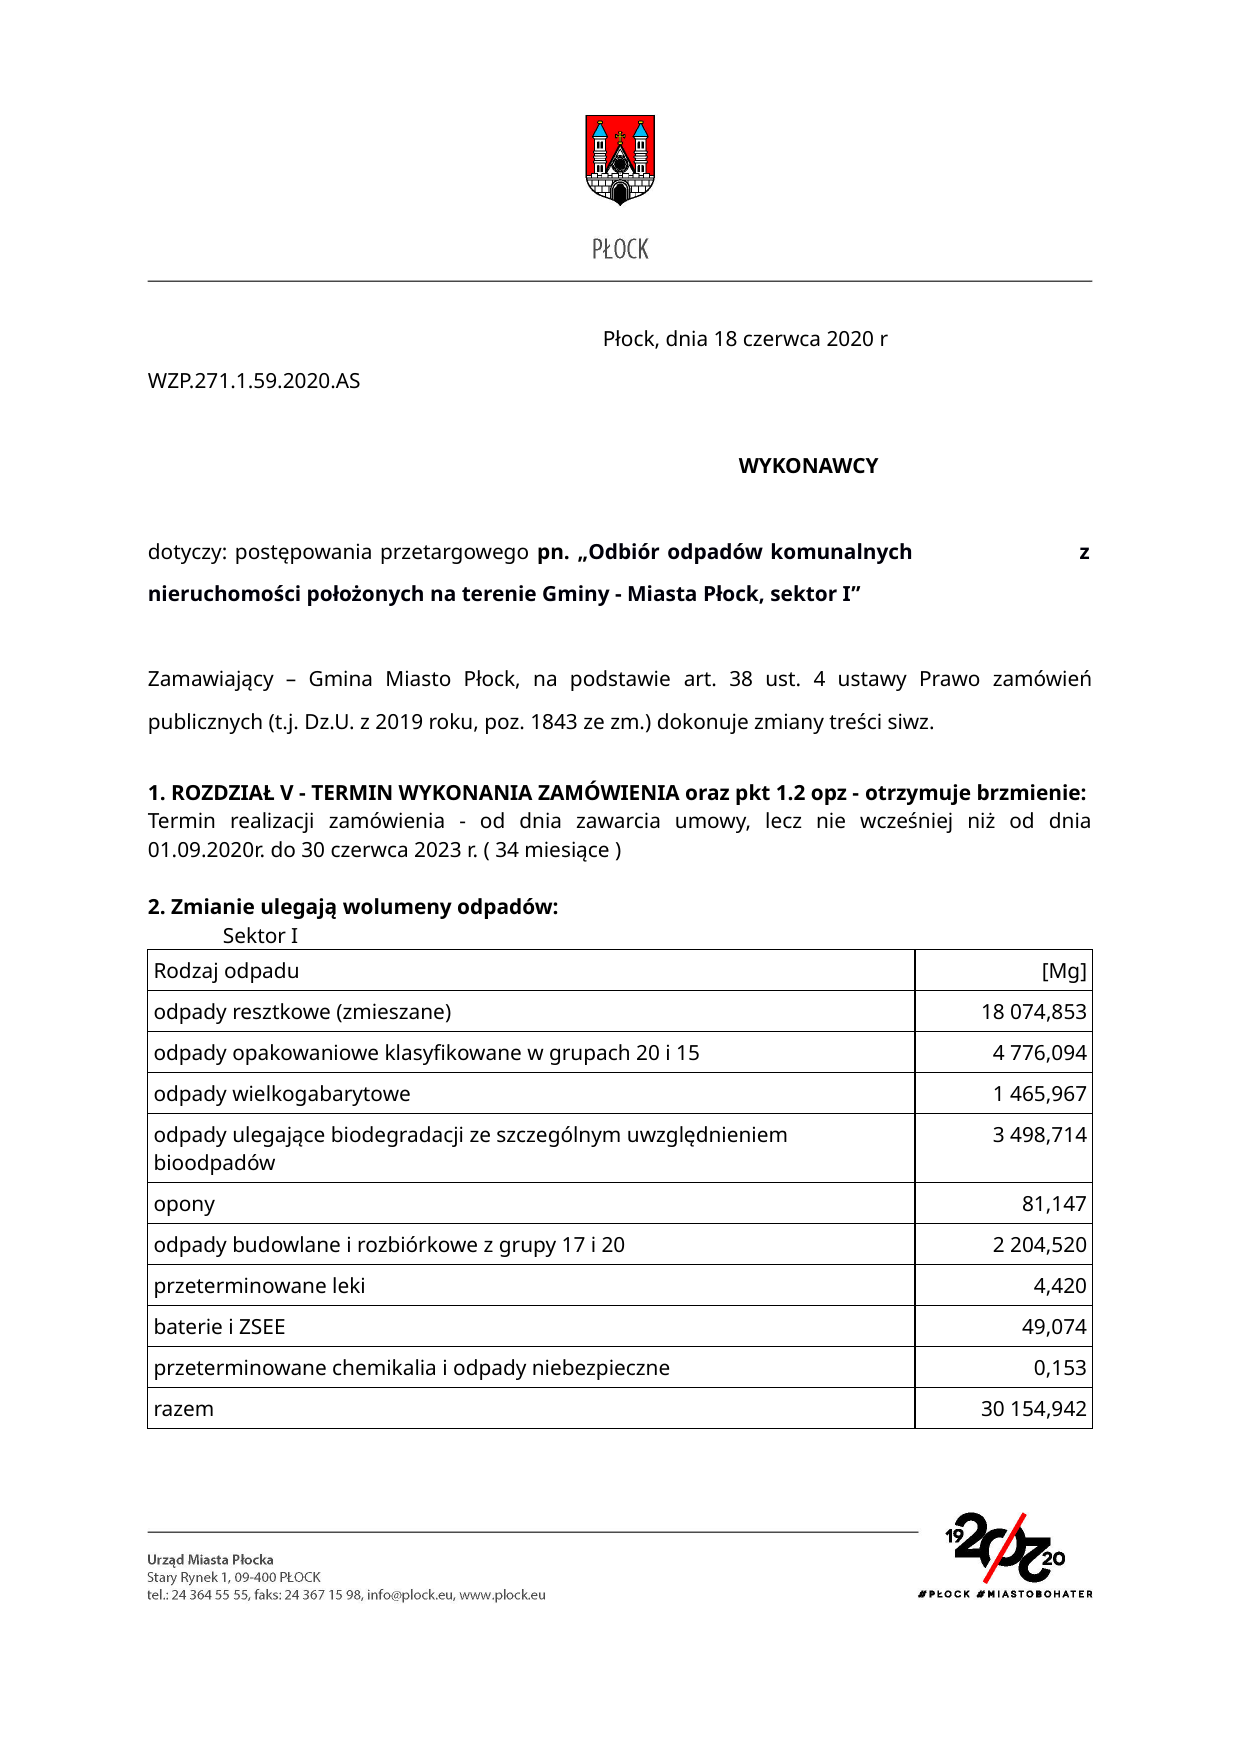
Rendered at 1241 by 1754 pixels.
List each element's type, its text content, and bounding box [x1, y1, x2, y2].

picture [220, 608, 1021, 664]
table_cell opony [148, 1183, 914, 1223]
table_header Rodzaj odpadu [148, 950, 914, 990]
table_header [Mg] [916, 950, 1092, 990]
list Sektor I [185, 921, 1093, 949]
list 1. ROZDZIAŁ V - TERMIN WYKONANIA ZAMÓWIENIA oraz pkt 1.2 opz - otrzymuje brzmienie: [112, 778, 1093, 807]
table_cell 2 204,520 [916, 1224, 1092, 1264]
table_cell 4,420 [916, 1265, 1092, 1305]
text dotyczy: postępowania przetargowego pn. „Odbiór odpadów komunalnych z nieruchomości położonych na terenie Gminy - Miasta Płock, sektor I” [148, 537, 1093, 608]
table_cell odpady resztkowe (zmieszane) [148, 991, 914, 1031]
list Termin realizacji zamówienia - od dnia zawarcia umowy, lecz nie wcześniej niż od dnia 01.09.2020r. do 30 czerwca 2023 r. ( 34 miesiące ) [112, 807, 1093, 863]
table_cell odpady wielkogabarytowe [148, 1073, 914, 1113]
text Płock, dnia 18 czerwca 2020 r [147, 324, 1093, 352]
table_cell 81,147 [916, 1183, 1092, 1223]
table_cell odpady ulegające biodegradacji ze szczególnym uwzględnieniem bioodpadów [148, 1114, 914, 1182]
table_cell 18 074,853 [916, 991, 1092, 1031]
table_cell przeterminowane leki [148, 1265, 914, 1305]
picture [220, 863, 1021, 892]
table_cell odpady opakowaniowe klasyfikowane w grupach 20 i 15 [148, 1032, 914, 1072]
text WYKONAWCY [148, 452, 1093, 480]
picture [220, 736, 1021, 778]
table_cell odpady budowlane i rozbiórkowe z grupy 17 i 20 [148, 1224, 914, 1264]
text WZP.271.1.59.2020.AS [148, 366, 1093, 395]
table_cell przeterminowane chemikalia i odpady niebezpieczne [148, 1347, 914, 1387]
table_cell 30 154,942 [916, 1388, 1092, 1428]
table_cell 0,153 [916, 1347, 1092, 1387]
table_cell 49,074 [916, 1306, 1092, 1346]
table_cell razem [148, 1388, 914, 1428]
table_cell 1 465,967 [916, 1073, 1092, 1113]
table_cell 3 498,714 [916, 1114, 1092, 1182]
table_cell baterie i ZSEE [148, 1306, 914, 1346]
table_cell 4 776,094 [916, 1032, 1092, 1072]
list 2. Zmianie ulegają wolumeny odpadów: [148, 892, 1093, 921]
picture [220, 480, 1021, 537]
text Zamawiający – Gmina Miasto Płock, na podstawie art. 38 ust. 4 ustawy Prawo zamówień publicznych (t.j. Dz.U. z 2019 roku, poz. 1843 ze zm.) dokonuje zmiany treści siwz. [148, 664, 1093, 736]
